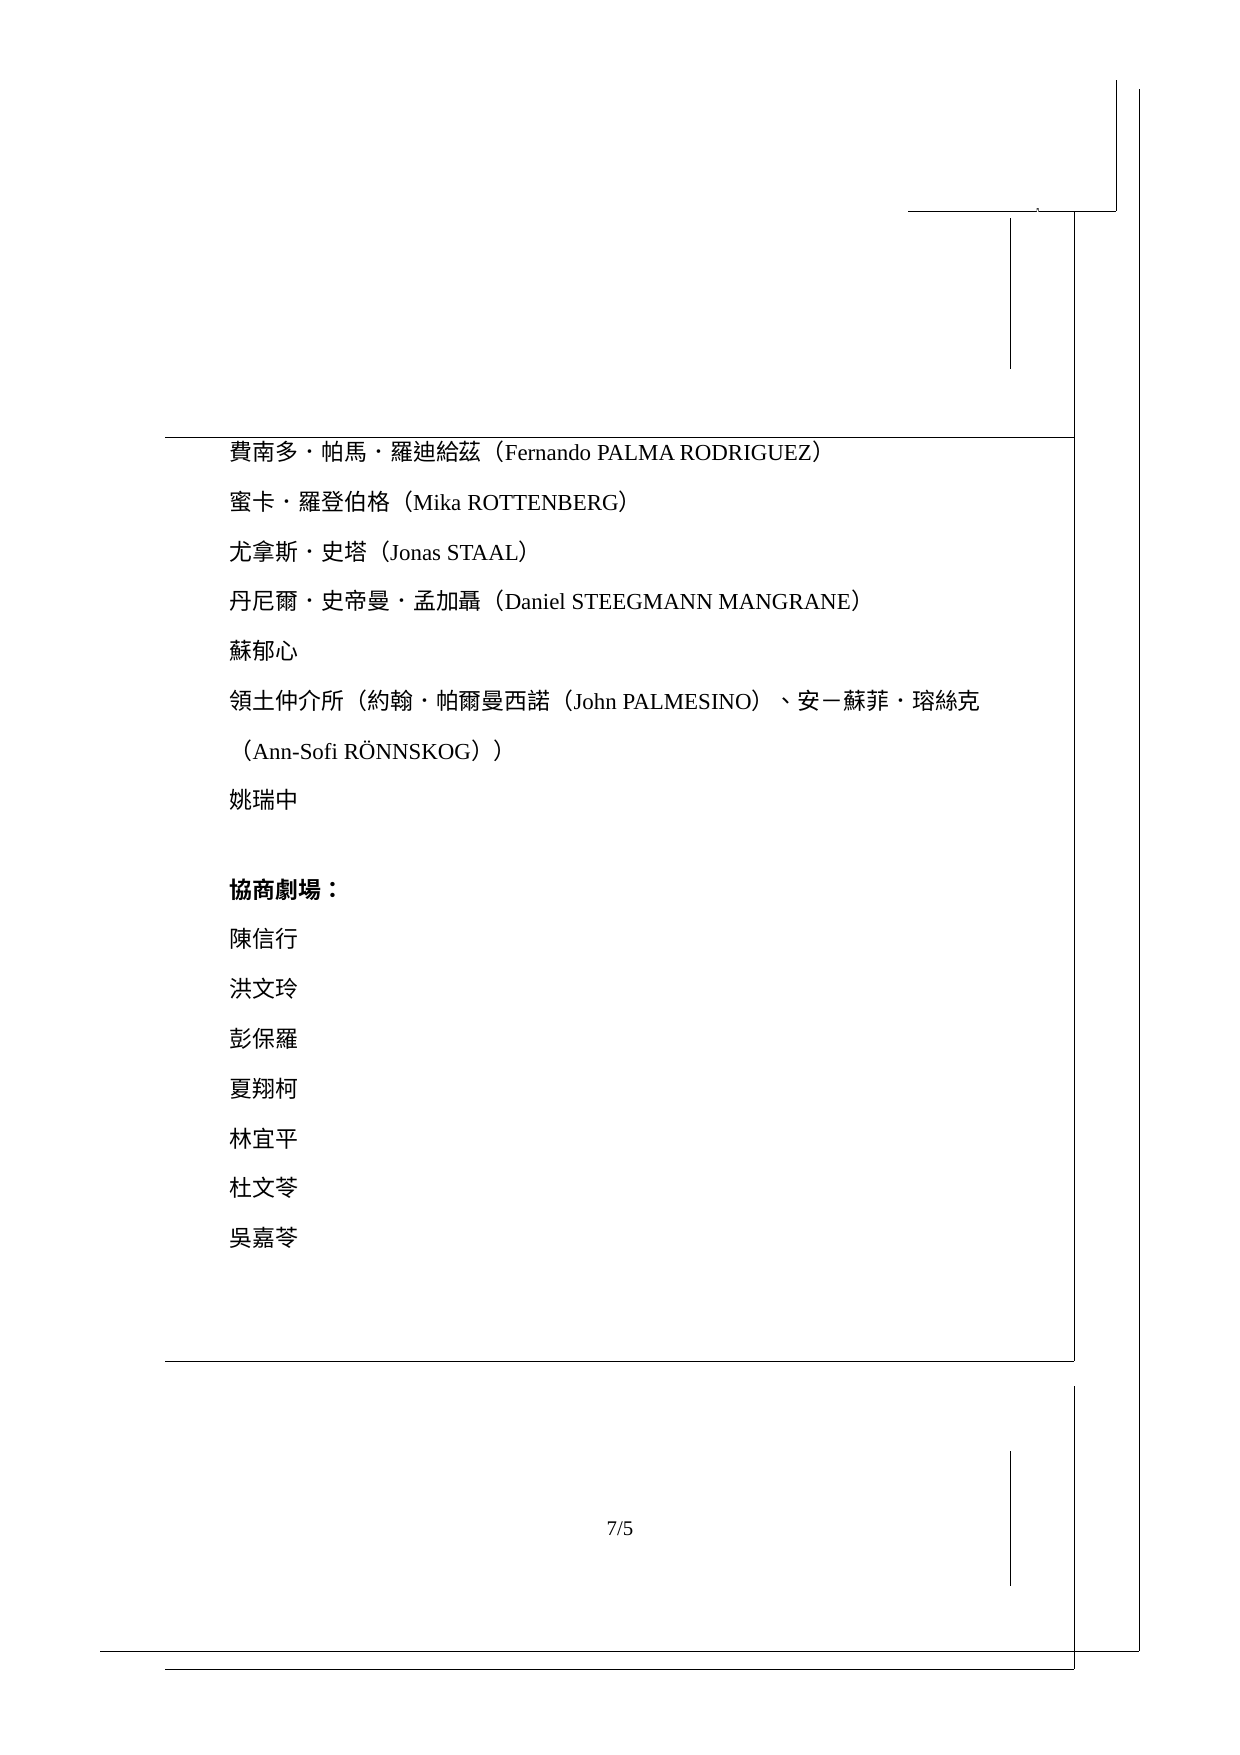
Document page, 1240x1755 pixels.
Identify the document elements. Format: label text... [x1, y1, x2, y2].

text 蘇郁心 [165, 568, 1074, 618]
text 夏翔柯 [165, 1006, 1074, 1056]
text 協商劇場： [165, 807, 1074, 857]
text 彭保羅 [165, 956, 1074, 1006]
text 吳嘉苓 [165, 1156, 1074, 1253]
text 費南多．帕馬．羅迪給茲（Fernando PALMA RODRIGUEZ） [165, 369, 1074, 419]
text 蜜卡．羅登伯格（Mika ROTTENBERG） [165, 419, 1074, 469]
text 林宜平 [165, 1056, 1074, 1106]
text 領土仲介所（約翰．帕爾曼西諾（John PALMESINO）、安－蘇菲．瑢絲克（Ann-Sofi RÖNNSKOG）） [165, 618, 1074, 718]
text 洪文玲 [165, 907, 1074, 956]
text 姚瑞中 [165, 718, 1074, 807]
text 陳信行 [165, 857, 1074, 907]
text 尤拿斯．史塔（Jonas STAAL） [165, 469, 1074, 518]
text 丹尼爾．史帝曼．孟加聶（Daniel STEEGMANN MANGRANE） [165, 518, 1074, 568]
text 杜文苓 [165, 1106, 1074, 1156]
